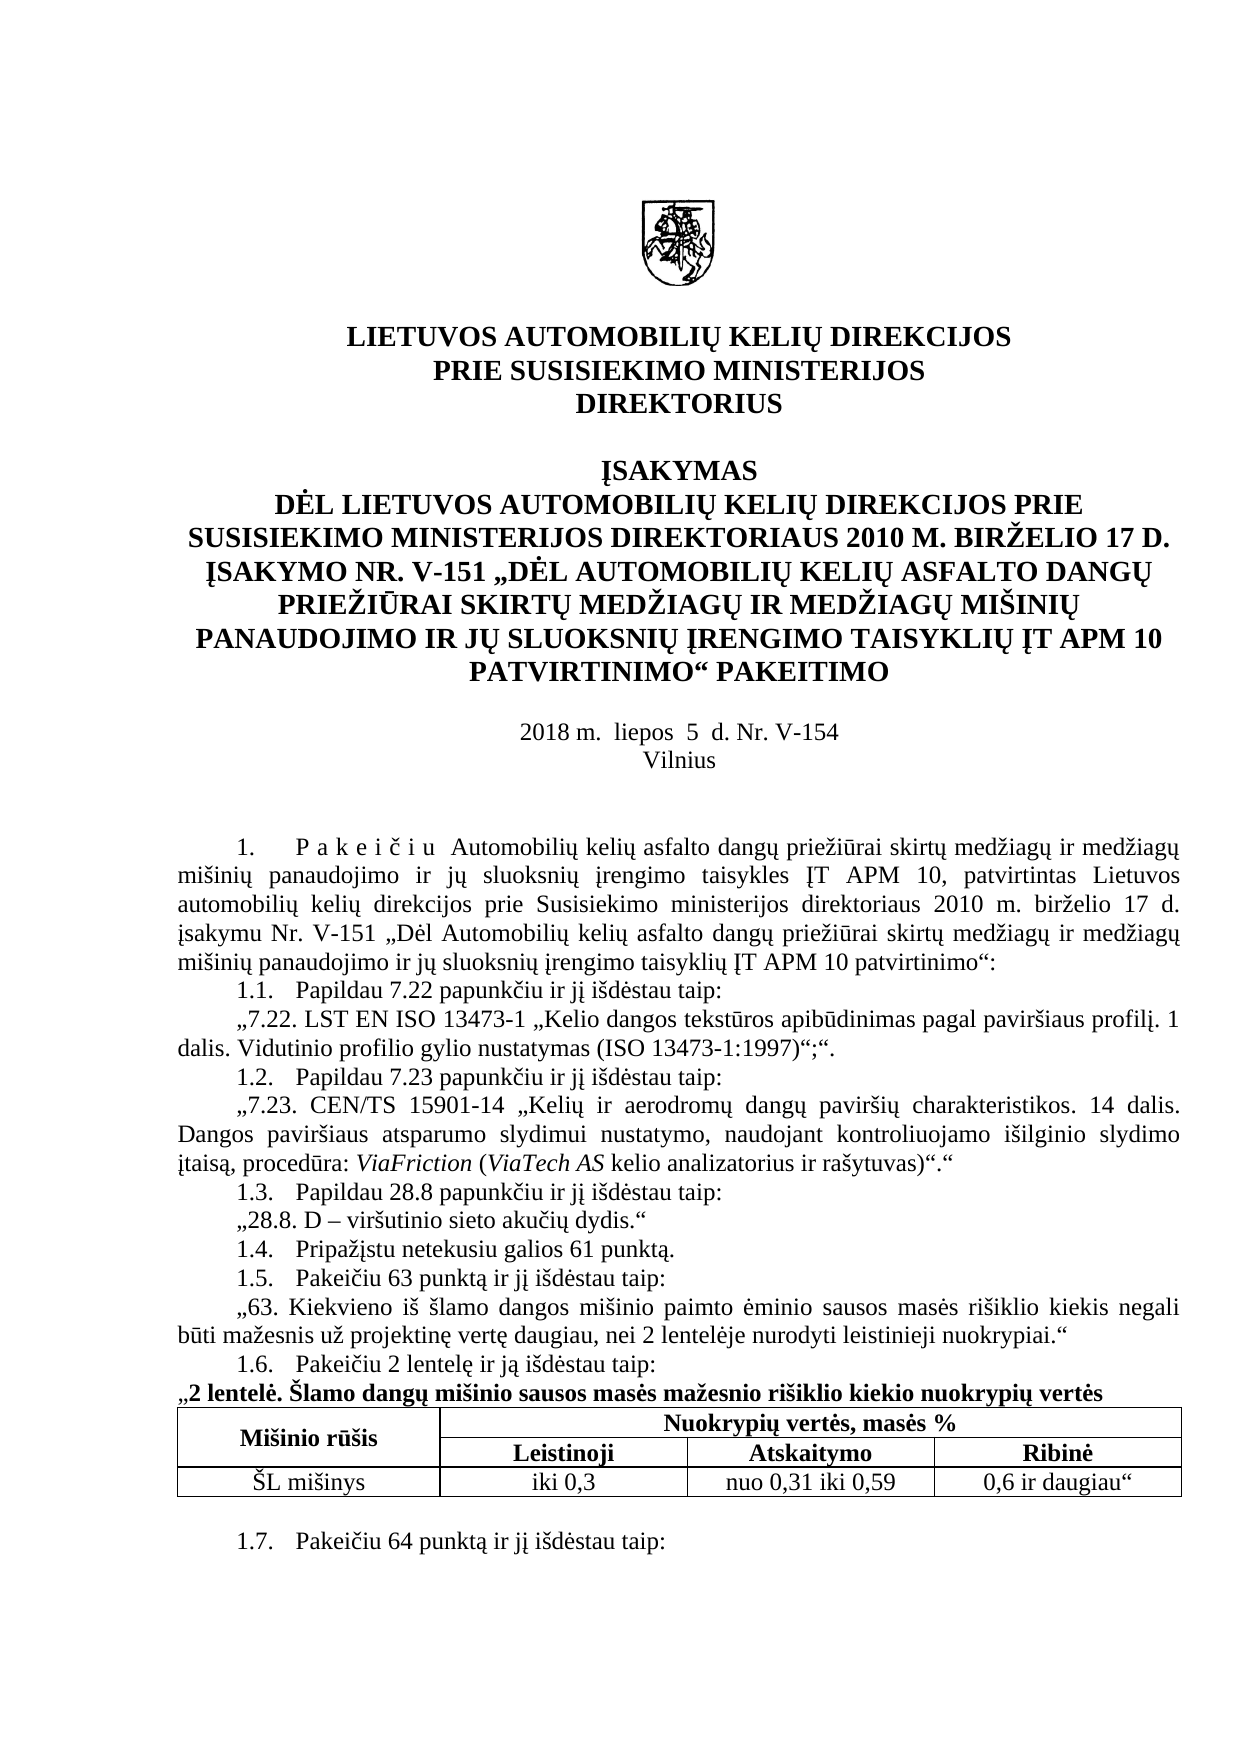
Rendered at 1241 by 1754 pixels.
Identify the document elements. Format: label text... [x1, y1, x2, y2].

text 2018 m. liepos 5 d. Nr. V-154 [177, 717, 1181, 746]
table_cell Leistinoji [441, 1438, 687, 1466]
text „63. Kiekvieno iš šlamo dangos mišinio paimto ėminio sausos masės rišiklio kiekis negali būti mažesnis už projektinę vertę daugiau, nei 2 lentelėje nurodyti leistinieji nuokrypiai.“ [177, 1292, 1181, 1349]
text „7.23. CEN/TS 15901-14 „Kelių ir aerodromų dangų paviršių charakteristikos. 14 dalis. Dangos paviršiaus atsparumo slydimui nustatymo, naudojant kontroliuojamo išilginio slydimo įtaisą, procedūra: ViaFriction (ViaTech AS kelio analizatorius ir rašytuvas)“.“ [177, 1091, 1181, 1177]
table_cell 0,6 ir daugiau“ [935, 1468, 1181, 1496]
table_header Nuokrypių vertės, masės % [441, 1408, 1181, 1437]
text 1.4. Pripažįstu netekusiu galios 61 punktą. [177, 1234, 1181, 1263]
text „7.22. LST EN ISO 13473-1 „Kelio dangos tekstūros apibūdinimas pagal paviršiaus profilį. 1 dalis. Vidutinio profilio gylio nustatymas (ISO 13473-1:1997)“;“. [177, 1004, 1181, 1062]
text ĮSAKYMAS [177, 453, 1181, 487]
text 1.6. Pakeičiu 2 lentelę ir ją išdėstau taip: [177, 1349, 1181, 1378]
table_cell ŠL mišinys [178, 1468, 439, 1496]
text 1.2. Papildau 7.23 papunkčiu ir jį išdėstau taip: [177, 1062, 1181, 1091]
text 1.7. Pakeičiu 64 punktą ir jį išdėstau taip: [177, 1526, 1181, 1555]
text „2 lentelė. Šlamo dangų mišinio sausos masės mažesnio rišiklio kiekio nuokrypių vertės [177, 1378, 1181, 1407]
text 1.3. Papildau 28.8 papunkčiu ir jį išdėstau taip: [177, 1177, 1181, 1206]
text DĖL LIETUVOS AUTOMOBILIŲ KELIŲ DIREKCIJOS PRIE SUSISIEKIMO MINISTERIJOS DIREKTORIAUS 2010 M. BIRŽELIO 17 D. ĮSAKYMO NR. V-151 „DĖL AUTOMOBILIŲ KELIŲ ASFALTO DANGŲ PRIEŽIŪRAI SKIRTŲ MEDŽIAGŲ IR MEDŽIAGŲ MIŠINIŲ PANAUDOJIMO IR JŲ SLUOKSNIŲ ĮRENGIMO TAISYKLIŲ ĮT APM 10 PATVIRTINIMO“ PAKEITIMO [177, 487, 1181, 688]
text PRIE SUSISIEKIMO MINISTERIJOS [177, 353, 1181, 386]
text Vilnius [177, 746, 1181, 774]
text „28.8. D – viršutinio sieto akučių dydis.“ [177, 1206, 1181, 1234]
table_cell Atskaitymo [688, 1438, 934, 1466]
text LIETUVOS AUTOMOBILIŲ KELIŲ DIREKCIJOS [177, 319, 1181, 353]
text DIREKTORIUS [177, 386, 1181, 420]
text 1. P a k e i č i u Automobilių kelių asfalto dangų priežiūrai skirtų medžiagų ir medžiagų mišinių panaudojimo ir jų sluoksnių įrengimo taisykles ĮT APM 10, patvirtintas Lietuvos automobilių kelių direkcijos prie Susisiekimo ministerijos direktoriaus 2010 m. birželio 17 d. įsakymu Nr. V-151 „Dėl Automobilių kelių asfalto dangų priežiūrai skirtų medžiagų ir medžiagų mišinių panaudojimo ir jų sluoksnių įrengimo taisyklių ĮT APM 10 patvirtinimo“: [177, 832, 1181, 976]
text 1.1. Papildau 7.22 papunkčiu ir jį išdėstau taip: [177, 976, 1181, 1004]
table_cell Ribinė [935, 1438, 1181, 1466]
table_header Mišinio rūšis [178, 1408, 439, 1466]
text 1.5. Pakeičiu 63 punktą ir jį išdėstau taip: [177, 1263, 1181, 1292]
table_cell iki 0,3 [441, 1468, 687, 1496]
table_cell nuo 0,31 iki 0,59 [688, 1468, 934, 1496]
